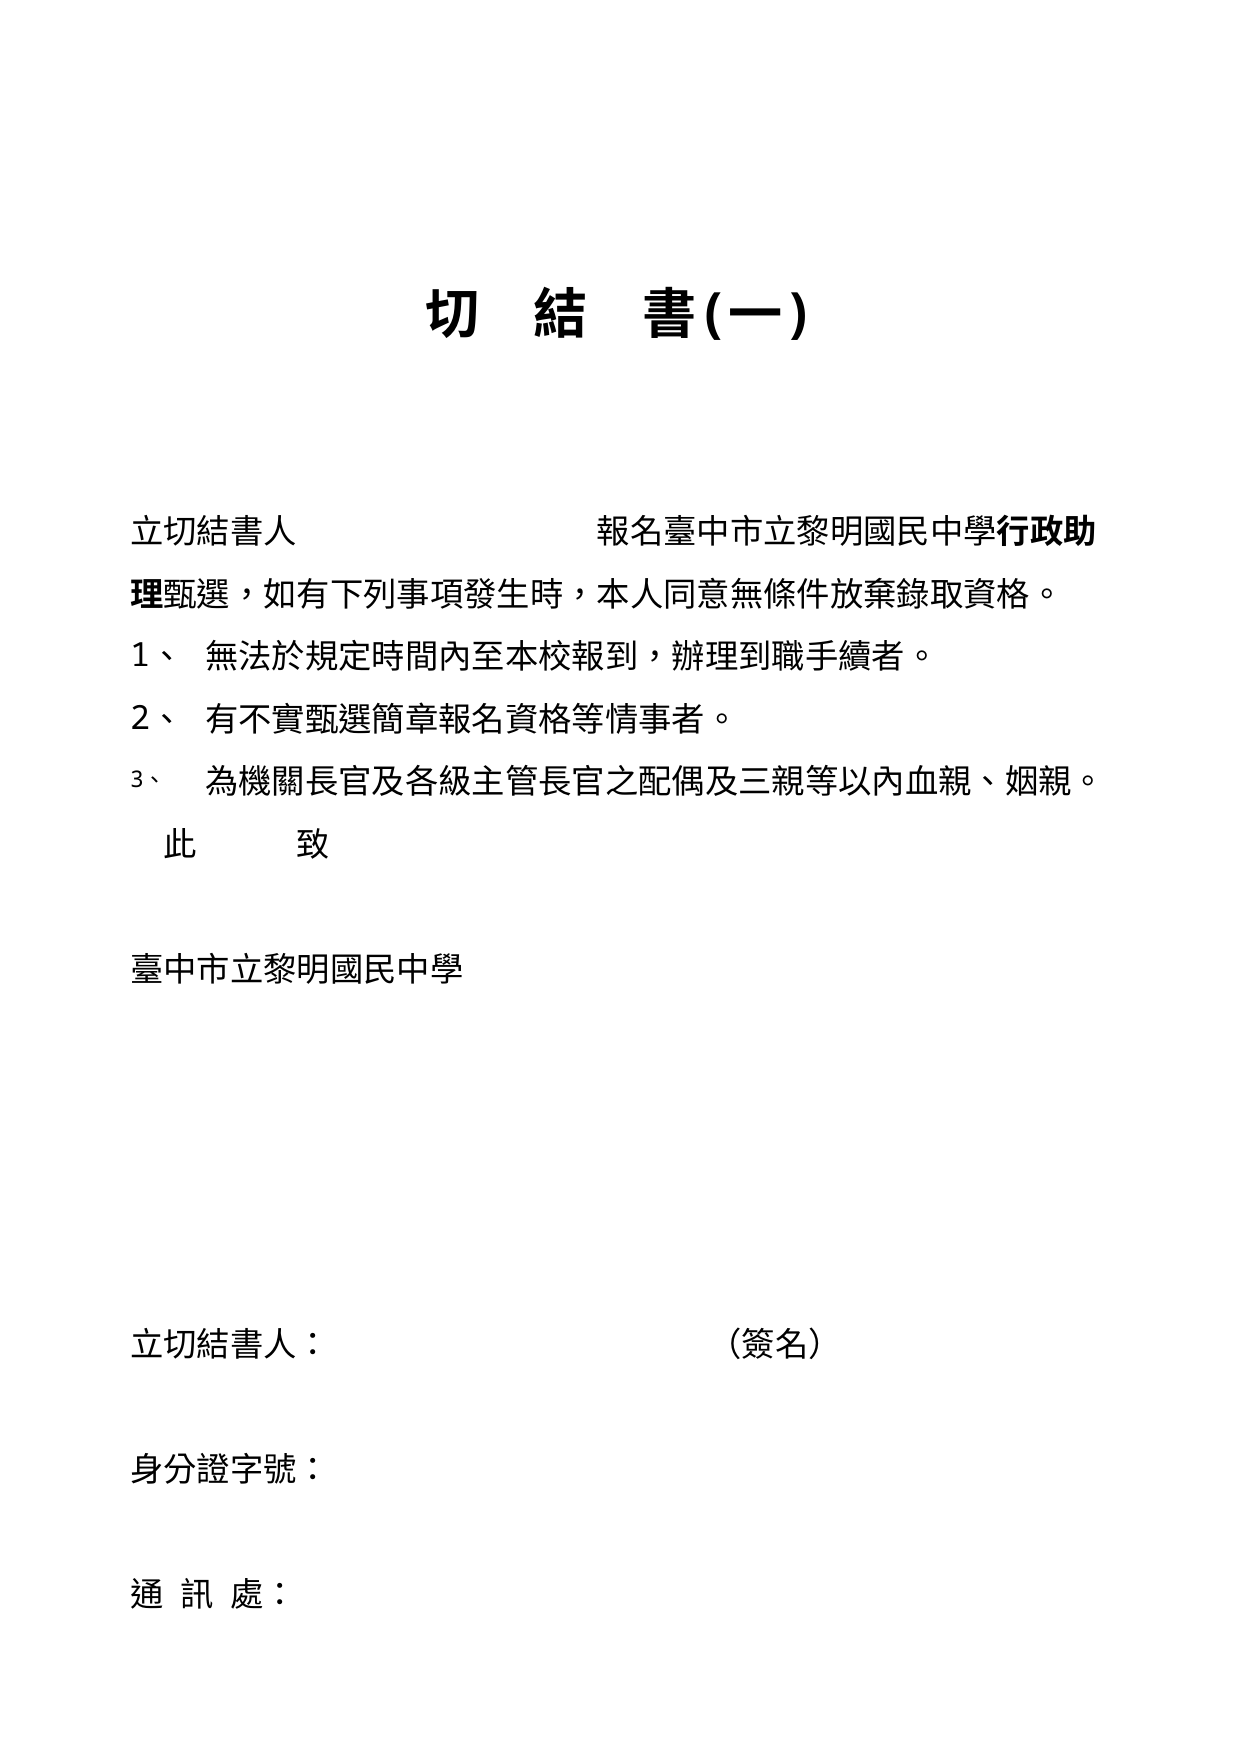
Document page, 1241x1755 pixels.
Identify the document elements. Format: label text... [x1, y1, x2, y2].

text 切 結 書(一) [130, 237, 1110, 362]
text 身分證字號： [130, 1425, 1110, 1487]
text 立切結書人： （簽名） [130, 1300, 1110, 1362]
text 通訊處： [130, 1550, 1110, 1612]
text 此 致 [130, 800, 1110, 862]
list 為機關長官及各級主管長官之配偶及三親等以內血親、姻親。 [130, 737, 1110, 800]
text 臺中市立黎明國民中學 [130, 925, 1110, 987]
list 有不實甄選簡章報名資格等情事者。 [130, 675, 1110, 737]
list 無法於規定時間內至本校報到，辦理到職手續者。 [130, 612, 1110, 675]
text 立切結書人 報名臺中市立黎明國民中學行政助理甄選，如有下列事項發生時，本人同意無條件放棄錄取資格。 [130, 487, 1110, 612]
